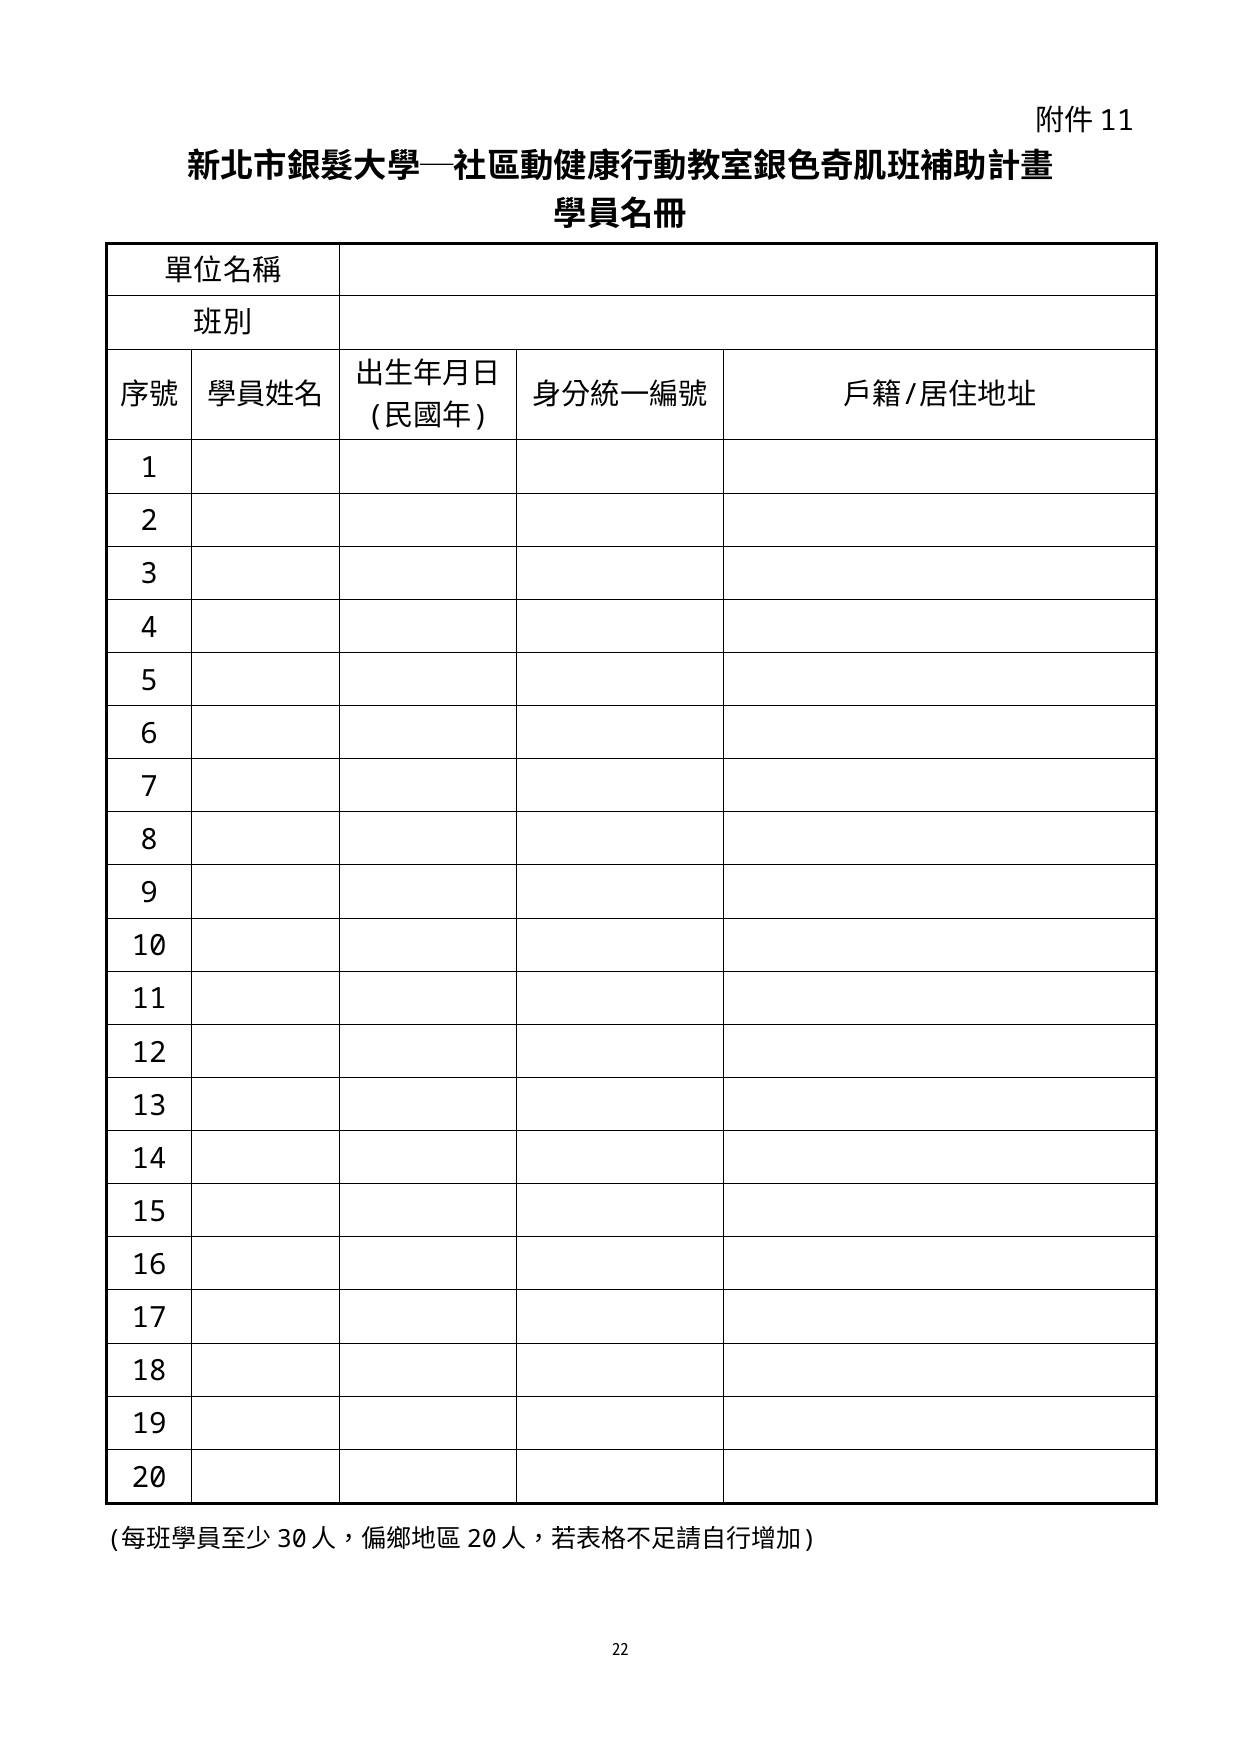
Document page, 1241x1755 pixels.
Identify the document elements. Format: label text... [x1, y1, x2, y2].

table_cell [724, 1290, 1155, 1342]
table_cell [340, 1450, 516, 1502]
table_cell [517, 759, 723, 811]
text (每班學員至少30人，偏鄉地區20人，若表格不足請自行增加) [107, 1505, 1125, 1555]
table_cell [517, 1078, 723, 1130]
table_cell 13 [108, 1078, 191, 1130]
table_cell 10 [108, 919, 191, 971]
table_cell [192, 1184, 339, 1236]
table_cell [517, 919, 723, 971]
table_cell [517, 706, 723, 758]
table_cell 出生年月日 (民國年) [340, 350, 516, 439]
table_cell 學員姓名 [192, 350, 339, 439]
table_cell [340, 812, 516, 864]
table_cell [340, 1237, 516, 1289]
table_cell [724, 759, 1155, 811]
table_cell 1 [108, 440, 191, 492]
table_cell [192, 1025, 339, 1077]
table_cell [724, 494, 1155, 546]
table_cell [517, 600, 723, 652]
table_cell [192, 653, 339, 705]
table_cell [340, 440, 516, 492]
table_cell [340, 653, 516, 705]
table_cell 19 [108, 1397, 191, 1449]
table_cell [517, 1344, 723, 1396]
table_cell [192, 706, 339, 758]
table_cell [192, 1450, 339, 1502]
table_header [340, 245, 1155, 295]
table_cell 7 [108, 759, 191, 811]
table_cell [517, 972, 723, 1024]
table_cell [192, 440, 339, 492]
table_cell [517, 653, 723, 705]
table_cell [340, 296, 1155, 348]
table_cell [192, 494, 339, 546]
table_cell [517, 812, 723, 864]
table_header 單位名稱 [108, 245, 339, 295]
table_cell [517, 1237, 723, 1289]
table_cell [517, 440, 723, 492]
table_cell [192, 1131, 339, 1183]
table_cell [724, 1184, 1155, 1236]
table_cell [517, 1290, 723, 1342]
table_cell [724, 1237, 1155, 1289]
table_cell [724, 865, 1155, 917]
table_cell [517, 547, 723, 599]
table_cell 9 [108, 865, 191, 917]
table_cell [192, 919, 339, 971]
table_cell [724, 1344, 1155, 1396]
table_cell [517, 1131, 723, 1183]
table_cell [192, 865, 339, 917]
table_cell [340, 1025, 516, 1077]
table_cell 戶籍/居住地址 [724, 350, 1155, 439]
table_cell 17 [108, 1290, 191, 1342]
table_cell [340, 1344, 516, 1396]
table_cell [724, 1078, 1155, 1130]
table_cell [192, 1290, 339, 1342]
table_cell [340, 547, 516, 599]
table_cell 8 [108, 812, 191, 864]
table_cell 班別 [108, 296, 339, 348]
table_cell [724, 972, 1155, 1024]
table_cell [517, 1397, 723, 1449]
table_cell [724, 653, 1155, 705]
table_cell [340, 600, 516, 652]
table_cell [192, 1397, 339, 1449]
table_cell [340, 1078, 516, 1130]
table_cell [724, 1450, 1155, 1502]
table_cell [340, 865, 516, 917]
text 附件11 [106, 89, 1134, 139]
table_cell [724, 812, 1155, 864]
table_cell 身分統一編號 [517, 350, 723, 439]
table_cell 16 [108, 1237, 191, 1289]
table_cell [340, 972, 516, 1024]
table_cell [724, 1397, 1155, 1449]
table_cell [724, 600, 1155, 652]
table_cell [192, 1237, 339, 1289]
table_cell [340, 494, 516, 546]
table_cell [192, 600, 339, 652]
table_cell [517, 494, 723, 546]
table_cell [340, 919, 516, 971]
table_cell [517, 1450, 723, 1502]
table_cell [517, 1025, 723, 1077]
table_cell [192, 547, 339, 599]
table_cell [192, 1078, 339, 1130]
table_cell [724, 440, 1155, 492]
table_cell 11 [108, 972, 191, 1024]
table_cell 4 [108, 600, 191, 652]
table_cell [192, 1344, 339, 1396]
table_cell 14 [108, 1131, 191, 1183]
table_cell 20 [108, 1450, 191, 1502]
table_cell [192, 812, 339, 864]
table_cell 12 [108, 1025, 191, 1077]
table_cell 2 [108, 494, 191, 546]
table_cell 18 [108, 1344, 191, 1396]
table_cell 15 [108, 1184, 191, 1236]
table_cell [724, 547, 1155, 599]
table_cell [340, 1290, 516, 1342]
table_cell 3 [108, 547, 191, 599]
table_cell [724, 1025, 1155, 1077]
table_cell 5 [108, 653, 191, 705]
table_cell 6 [108, 706, 191, 758]
text 學員名冊 [106, 187, 1134, 235]
table_cell [724, 706, 1155, 758]
table_cell [340, 706, 516, 758]
table_cell [517, 1184, 723, 1236]
table_cell 序號 [108, 350, 191, 439]
table_cell [340, 1131, 516, 1183]
table_cell [340, 1397, 516, 1449]
table_cell [192, 972, 339, 1024]
table_cell [517, 865, 723, 917]
table_cell [724, 1131, 1155, 1183]
table_cell [192, 759, 339, 811]
table_cell [724, 919, 1155, 971]
table_cell [340, 759, 516, 811]
table_cell [340, 1184, 516, 1236]
text 新北市銀髮大學─社區動健康行動教室銀色奇肌班補助計畫 [106, 139, 1134, 187]
